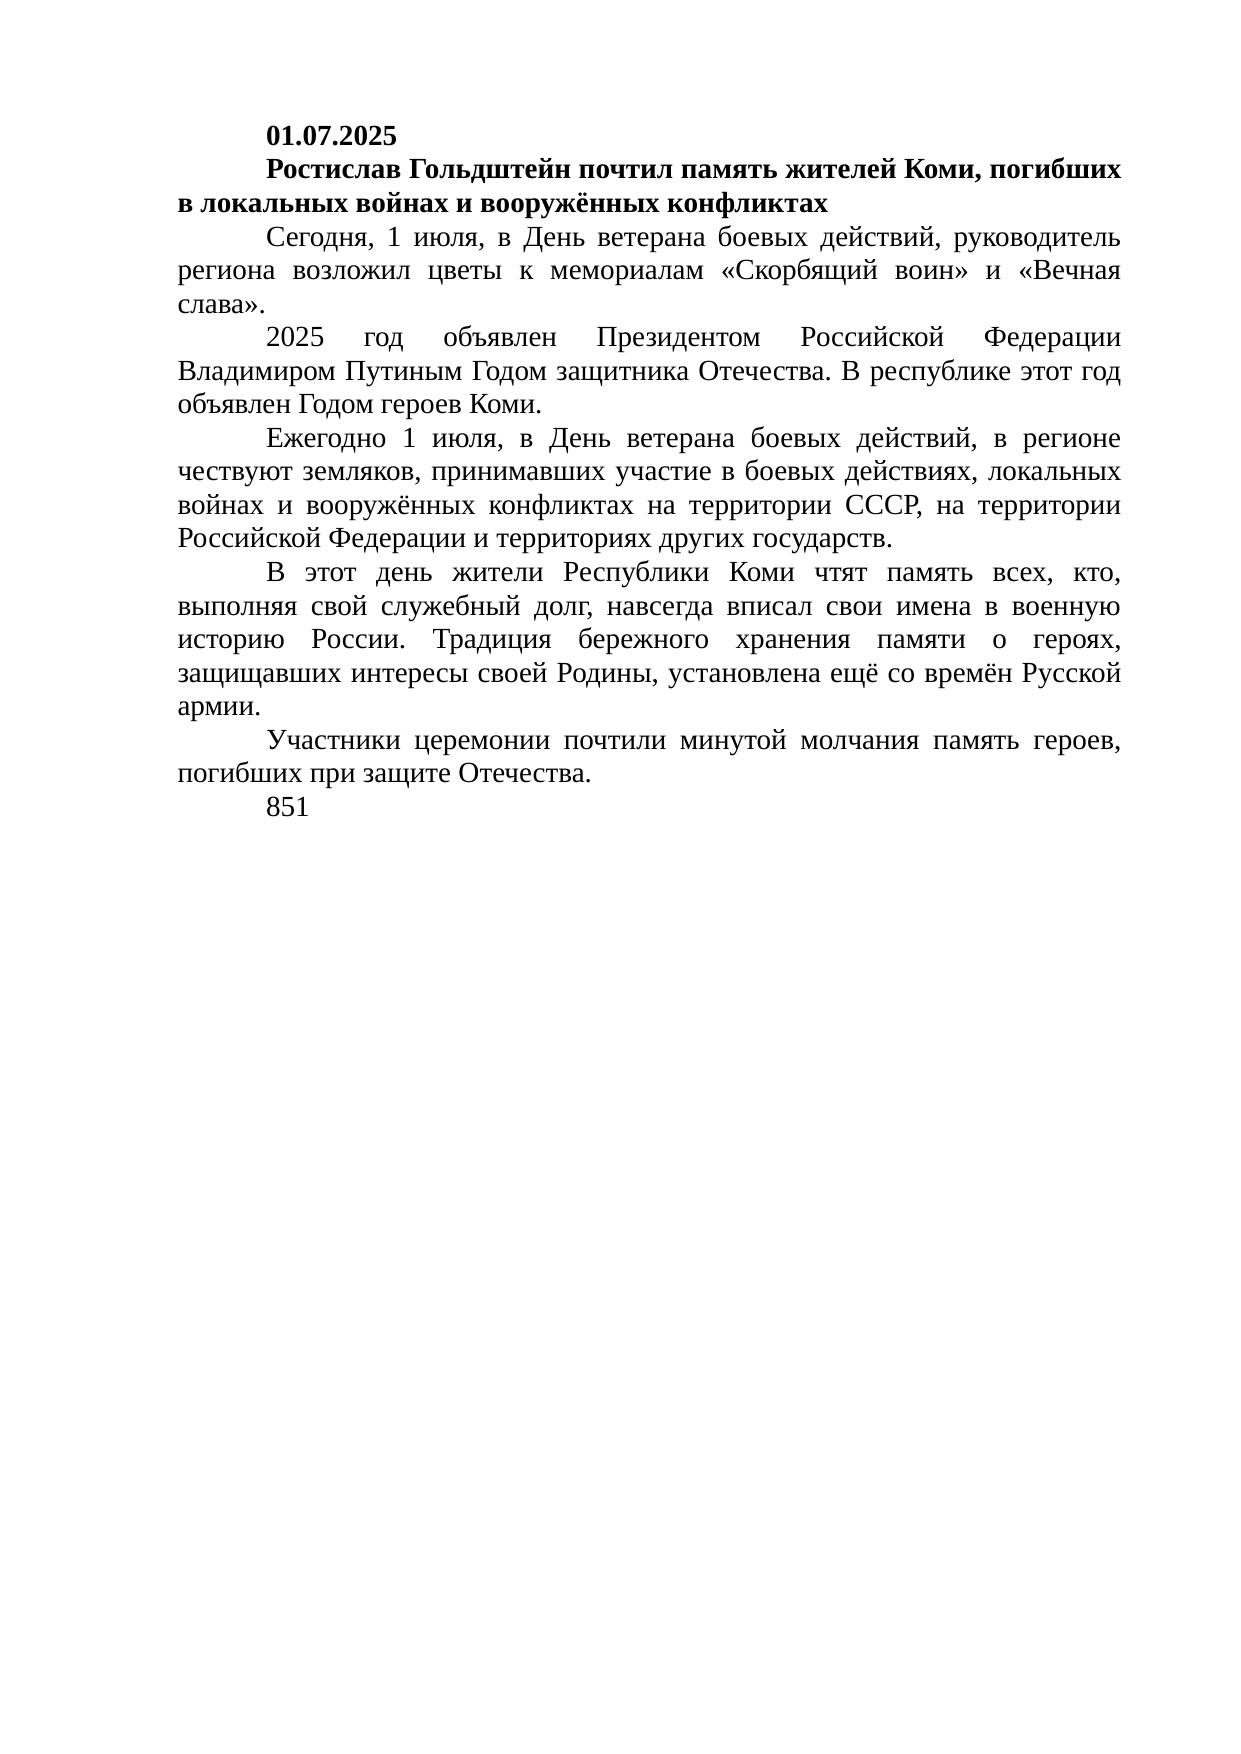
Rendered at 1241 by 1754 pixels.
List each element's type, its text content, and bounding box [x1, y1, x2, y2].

text 2025 год объявлен Президентом Российской Федерации Владимиром Путиным Годом защитника Отечества. В республике этот год объявлен Годом героев Коми. [177, 319, 1122, 420]
text 851 [177, 789, 1122, 822]
text В этот день жители Республики Коми чтят память всех, кто, выполняя свой служебный долг, навсегда вписал свои имена в военную историю России. Традиция бережного хранения памяти о героях, защищавших интересы своей Родины, установлена ещё со времён Русской армии. [177, 554, 1122, 722]
text Ежегодно 1 июля, в День ветерана боевых действий, в регионе чествуют земляков, принимавших участие в боевых действиях, локальных войнах и вооружённых конфликтах на территории СССР, на территории Российской Федерации и территориях других государств. [177, 420, 1122, 554]
text Ростислав Гольдштейн почтил память жителей Коми, погибших в локальных войнах и вооружённых конфликтах [177, 152, 1122, 219]
text Сегодня, 1 июля, в День ветерана боевых действий, руководитель региона возложил цветы к мемориалам «Скорбящий воин» и «Вечная слава». [177, 219, 1122, 319]
text 01.07.2025 [177, 118, 1122, 152]
text Участники церемонии почтили минутой молчания память героев, погибших при защите Отечества. [177, 722, 1122, 789]
